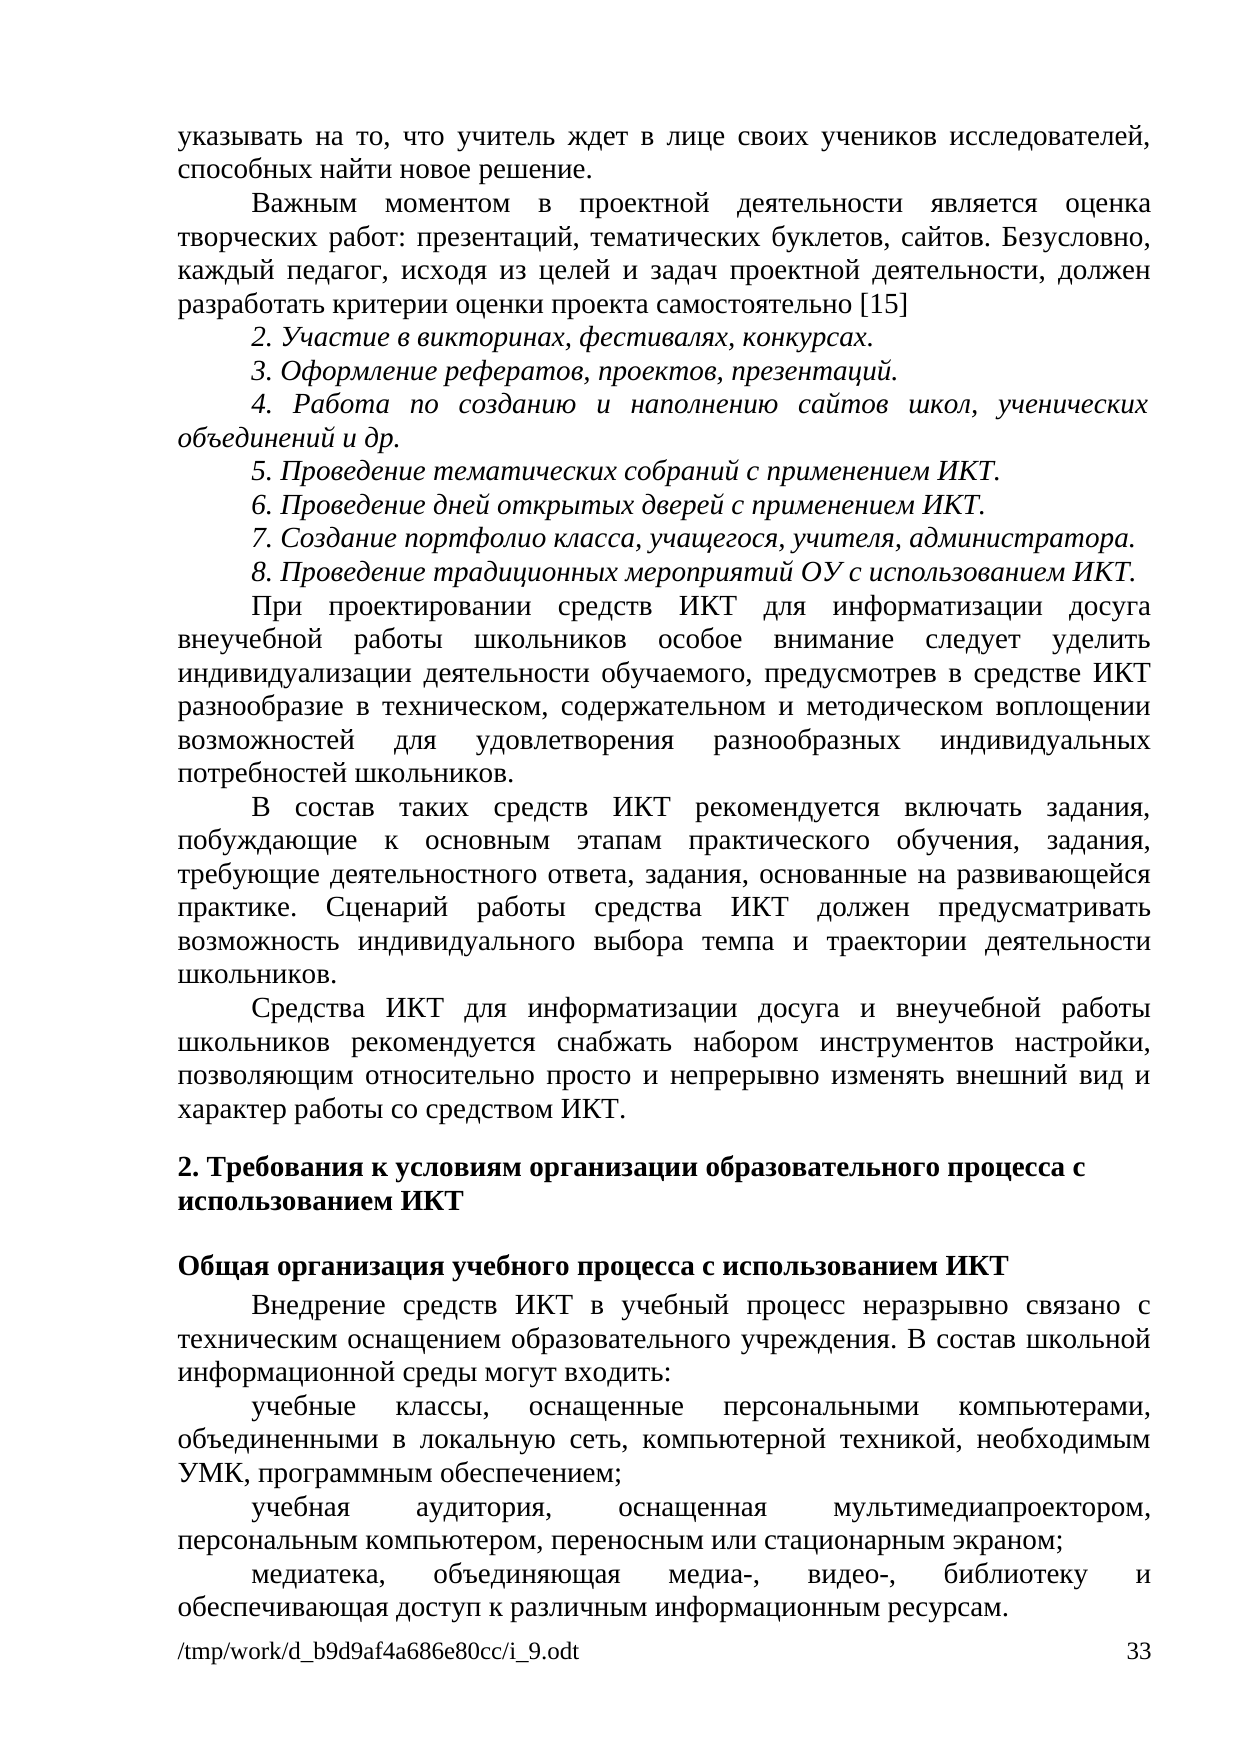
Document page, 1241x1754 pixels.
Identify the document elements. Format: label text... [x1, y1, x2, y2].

text При проектировании средств ИКТ для информатизации досуга внеучебной работы школьников особое внимание следует уделить индивидуализации деятельности обучаемого, предусмотрев в средстве ИКТ разнообразие в техническом, содержательном и методическом воплощении возможностей для удовлетворения разнообразных индивидуальных потребностей школьников. [177, 588, 1152, 789]
subtitle Общая организация учебного процесса с использованием ИКТ [177, 1248, 1152, 1281]
text указывать на то, что учитель ждет в лице своих учеников исследователей, способных найти новое решение. [177, 118, 1152, 185]
subtitle 2. Требования к условиям организации образовательного процесса с использованием ИКТ [177, 1149, 1152, 1216]
text В состав таких средств ИКТ рекомендуется включать задания, побуждающие к основным этапам практического обучения, задания, требующие деятельностного ответа, задания, основанные на развивающейся практике. Сценарий работы средства ИКТ должен предусматривать возможность индивидуального выбора темпа и траектории деятельности школьников. [177, 789, 1152, 990]
text Средства ИКТ для информатизации досуга и внеучебной работы школьников рекомендуется снабжать набором инструментов настройки, позволяющим относительно просто и непрерывно изменять внешний вид и характер работы со средством ИКТ. [177, 990, 1152, 1124]
text Важным моментом в проектной деятельности является оценка творческих работ: презентаций, тематических буклетов, сайтов. Безусловно, каждый педагог, исходя из целей и задач проектной деятельности, должен разработать критерии оценки проекта самостоятельно [15] [177, 185, 1152, 319]
text Внедрение средств ИКТ в учебный процесс неразрывно связано с техническим оснащением образовательного учреждения. В состав школьной информационной среды могут входить: [177, 1287, 1152, 1388]
text 2. Участие в викторинах, фестивалях, конкурсах. [177, 319, 1152, 353]
text учебная аудитория, оснащенная мультимедиапроектором, персональным компьютером, переносным или стационарным экраном; [177, 1489, 1152, 1556]
text 7. Создание портфолио класса, учащегося, учителя, администратора. [177, 521, 1152, 554]
text 5. Проведение тематических собраний с применением ИКТ. [177, 453, 1152, 487]
text 3. Оформление рефератов, проектов, презентаций. [177, 353, 1152, 386]
text медиатека, объединяющая медиа-, видео-, библиотеку и обеспечивающая доступ к различным информационным ресурсам. [177, 1556, 1152, 1623]
text 4. Работа по созданию и наполнению сайтов школ, ученических объединений и др. [177, 386, 1152, 453]
text учебные классы, оснащенные персональными компьютерами, объединенными в локальную сеть, компьютерной техникой, необходимым УМК, программным обеспечением; [177, 1388, 1152, 1489]
text 8. Проведение традиционных мероприятий ОУ с использованием ИКТ. [177, 554, 1152, 588]
text 6. Проведение дней открытых дверей с применением ИКТ. [177, 487, 1152, 521]
